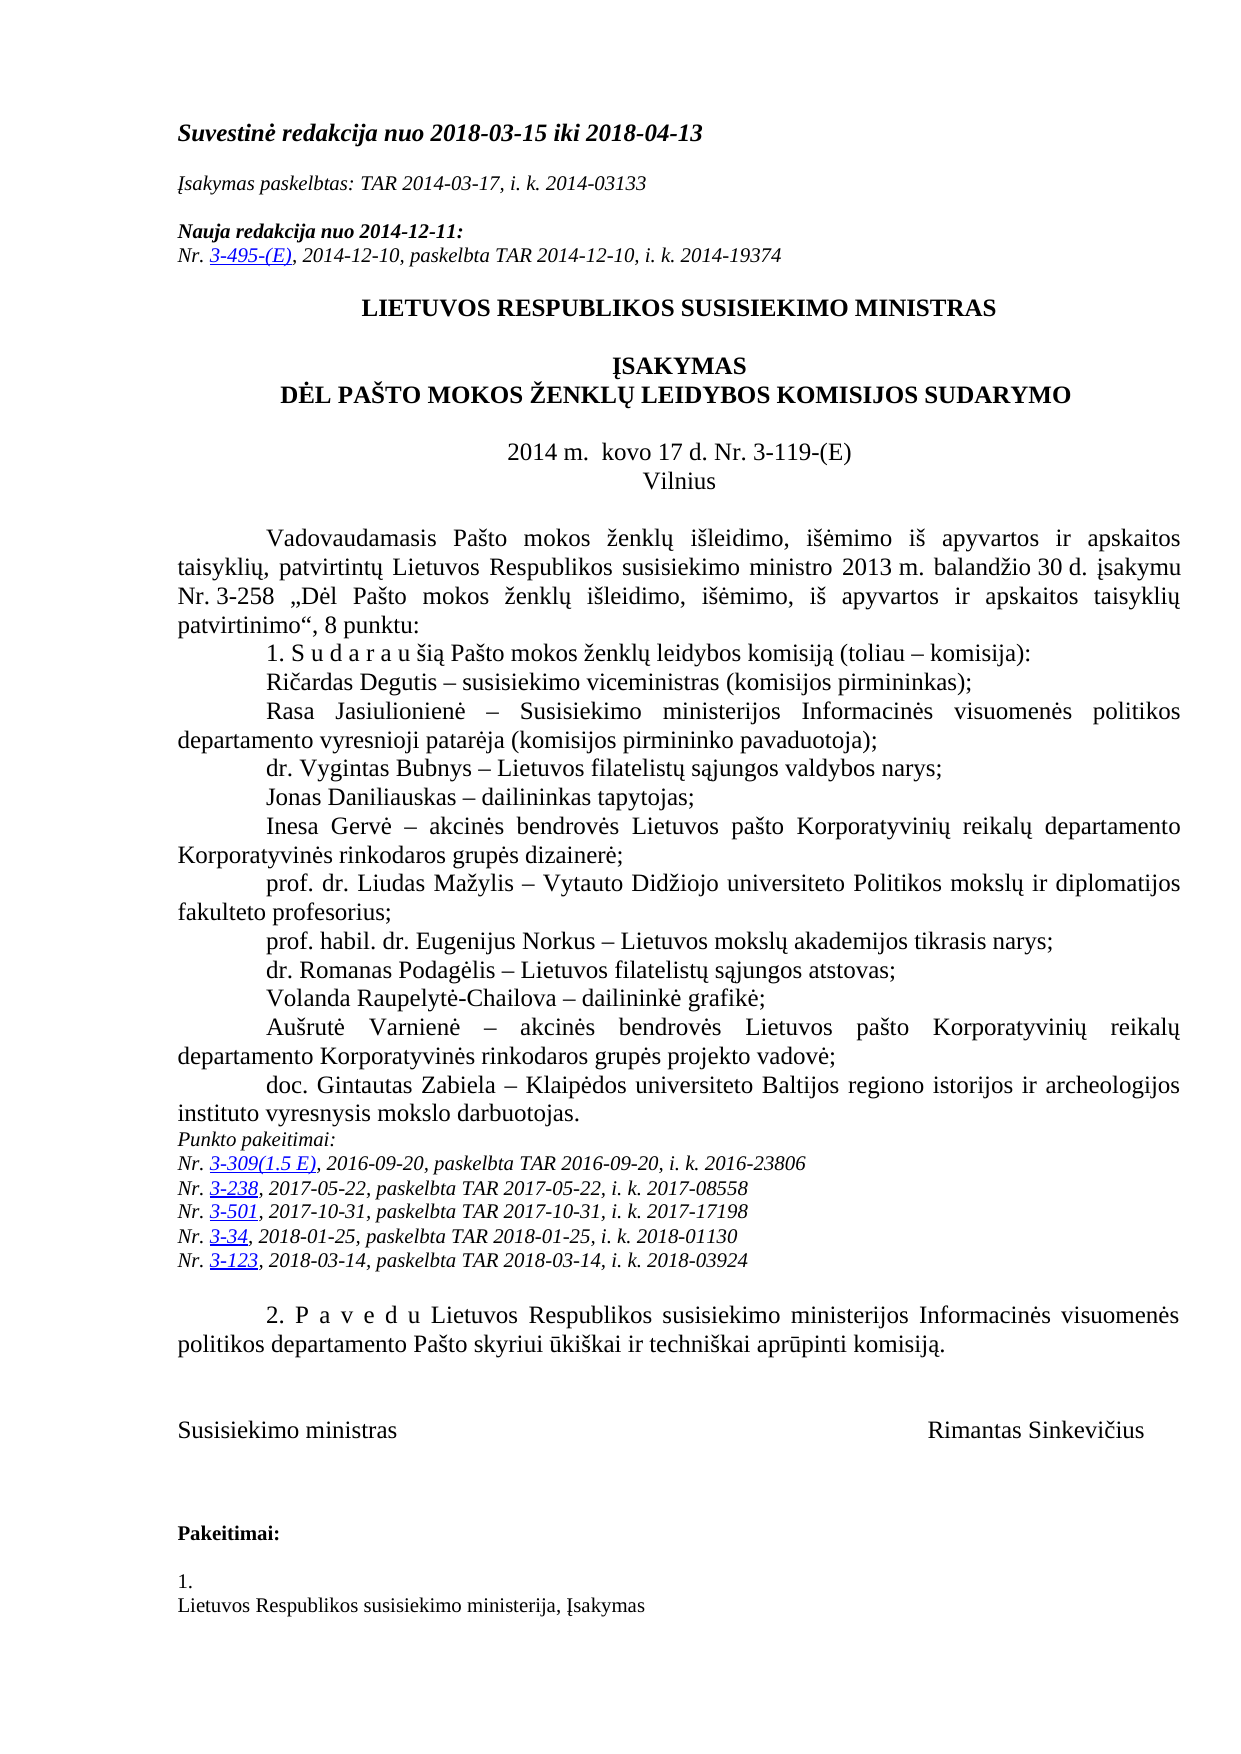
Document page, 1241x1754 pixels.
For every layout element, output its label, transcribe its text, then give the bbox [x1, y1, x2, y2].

text Punkto pakeitimai: [177, 1127, 1181, 1151]
text Nr. 3-238, 2017-05-22, paskelbta TAR 2017-05-22, i. k. 2017-08558 [177, 1175, 1181, 1199]
text Nr. 3-501, 2017-10-31, paskelbta TAR 2017-10-31, i. k. 2017-17198 [177, 1199, 1181, 1223]
text Volanda Raupelytė-Chailova – dailininkė grafikė; [177, 983, 1181, 1012]
text doc. Gintautas Zabiela – Klaipėdos universiteto Baltijos regiono istorijos ir archeologijos instituto vyresnysis mokslo darbuotojas. [177, 1070, 1181, 1127]
text ĮSAKYMAS [177, 351, 1181, 380]
text Vilnius [177, 466, 1181, 495]
text 2. P a v e d u Lietuvos Respublikos susisiekimo ministerijos Informacinės visuomenės politikos departamento Pašto skyriui ūkiškai ir techniškai aprūpinti komisiją. [177, 1300, 1181, 1358]
text Jonas Daniliauskas – dailininkas tapytojas; [177, 782, 1181, 811]
text Aušrutė Varnienė – akcinės bendrovės Lietuvos pašto Korporatyvinių reikalų departamento Korporatyvinės rinkodaros grupės projekto vadovė; [177, 1012, 1181, 1070]
text Nauja redakcija nuo 2014-12-11: [177, 219, 1181, 243]
text Nr. 3-309(1.5 E), 2016-09-20, paskelbta TAR 2016-09-20, i. k. 2016-23806 [177, 1151, 1181, 1175]
text 2014 m. kovo 17 d. Nr. 3-119-(E) [177, 437, 1181, 466]
text Lietuvos Respublikos susisiekimo ministerija, Įsakymas [177, 1593, 1181, 1617]
text Nr. 3-34, 2018-01-25, paskelbta TAR 2018-01-25, i. k. 2018-01130 [177, 1223, 1181, 1248]
text 1. S u d a r a u šią Pašto mokos ženklų leidybos komisiją (toliau – komisija): [177, 638, 1181, 667]
text Įsakymas paskelbtas: TAR 2014-03-17, i. k. 2014-03133 [177, 171, 1181, 195]
text Suvestinė redakcija nuo 2018-03-15 iki 2018-04-13 [177, 118, 1181, 147]
text Nr. 3-123, 2018-03-14, paskelbta TAR 2018-03-14, i. k. 2018-03924 [177, 1248, 1181, 1272]
text prof. habil. dr. Eugenijus Norkus – Lietuvos mokslų akademijos tikrasis narys; [177, 926, 1181, 955]
text Pakeitimai: [177, 1521, 1181, 1545]
text Ričardas Degutis – susisiekimo viceministras (komisijos pirmininkas); [177, 667, 1181, 696]
text 1. [177, 1569, 1181, 1593]
text dr. Vygintas Bubnys – Lietuvos filatelistų sąjungos valdybos narys; [177, 753, 1181, 782]
text Susisiekimo ministras Rimantas Sinkevičius [177, 1415, 1181, 1444]
text DĖL PAŠTO MOKOS ŽENKLŲ LEIDYBOS KOMISIJOS SUDARYMO [177, 380, 1181, 408]
text Nr. 3-495-(E), 2014-12-10, paskelbta TAR 2014-12-10, i. k. 2014-19374 [177, 243, 1181, 267]
text Vadovaudamasis Pašto mokos ženklų išleidimo, išėmimo iš apyvartos ir apskaitos taisyklių, patvirtintų Lietuvos Respublikos susisiekimo ministro 2013 m. balandžio 30 d. įsakymu Nr. 3-258 „Dėl Pašto mokos ženklų išleidimo, išėmimo, iš apyvartos ir apskaitos taisyklių patvirtinimo“, 8 punktu: [177, 523, 1181, 638]
text prof. dr. Liudas Mažylis – Vytauto Didžiojo universiteto Politikos mokslų ir diplomatijos fakulteto profesorius; [177, 868, 1181, 926]
text Rasa Jasiulionienė – Susisiekimo ministerijos Informacinės visuomenės politikos departamento vyresnioji patarėja (komisijos pirmininko pavaduotoja); [177, 696, 1181, 753]
text dr. Romanas Podagėlis – Lietuvos filatelistų sąjungos atstovas; [177, 955, 1181, 983]
text LIETUVOS RESPUBLIKOS SUSISIEKIMO MINISTRAS [177, 293, 1181, 322]
text Inesa Gervė – akcinės bendrovės Lietuvos pašto Korporatyvinių reikalų departamento Korporatyvinės rinkodaros grupės dizainerė; [177, 811, 1181, 868]
